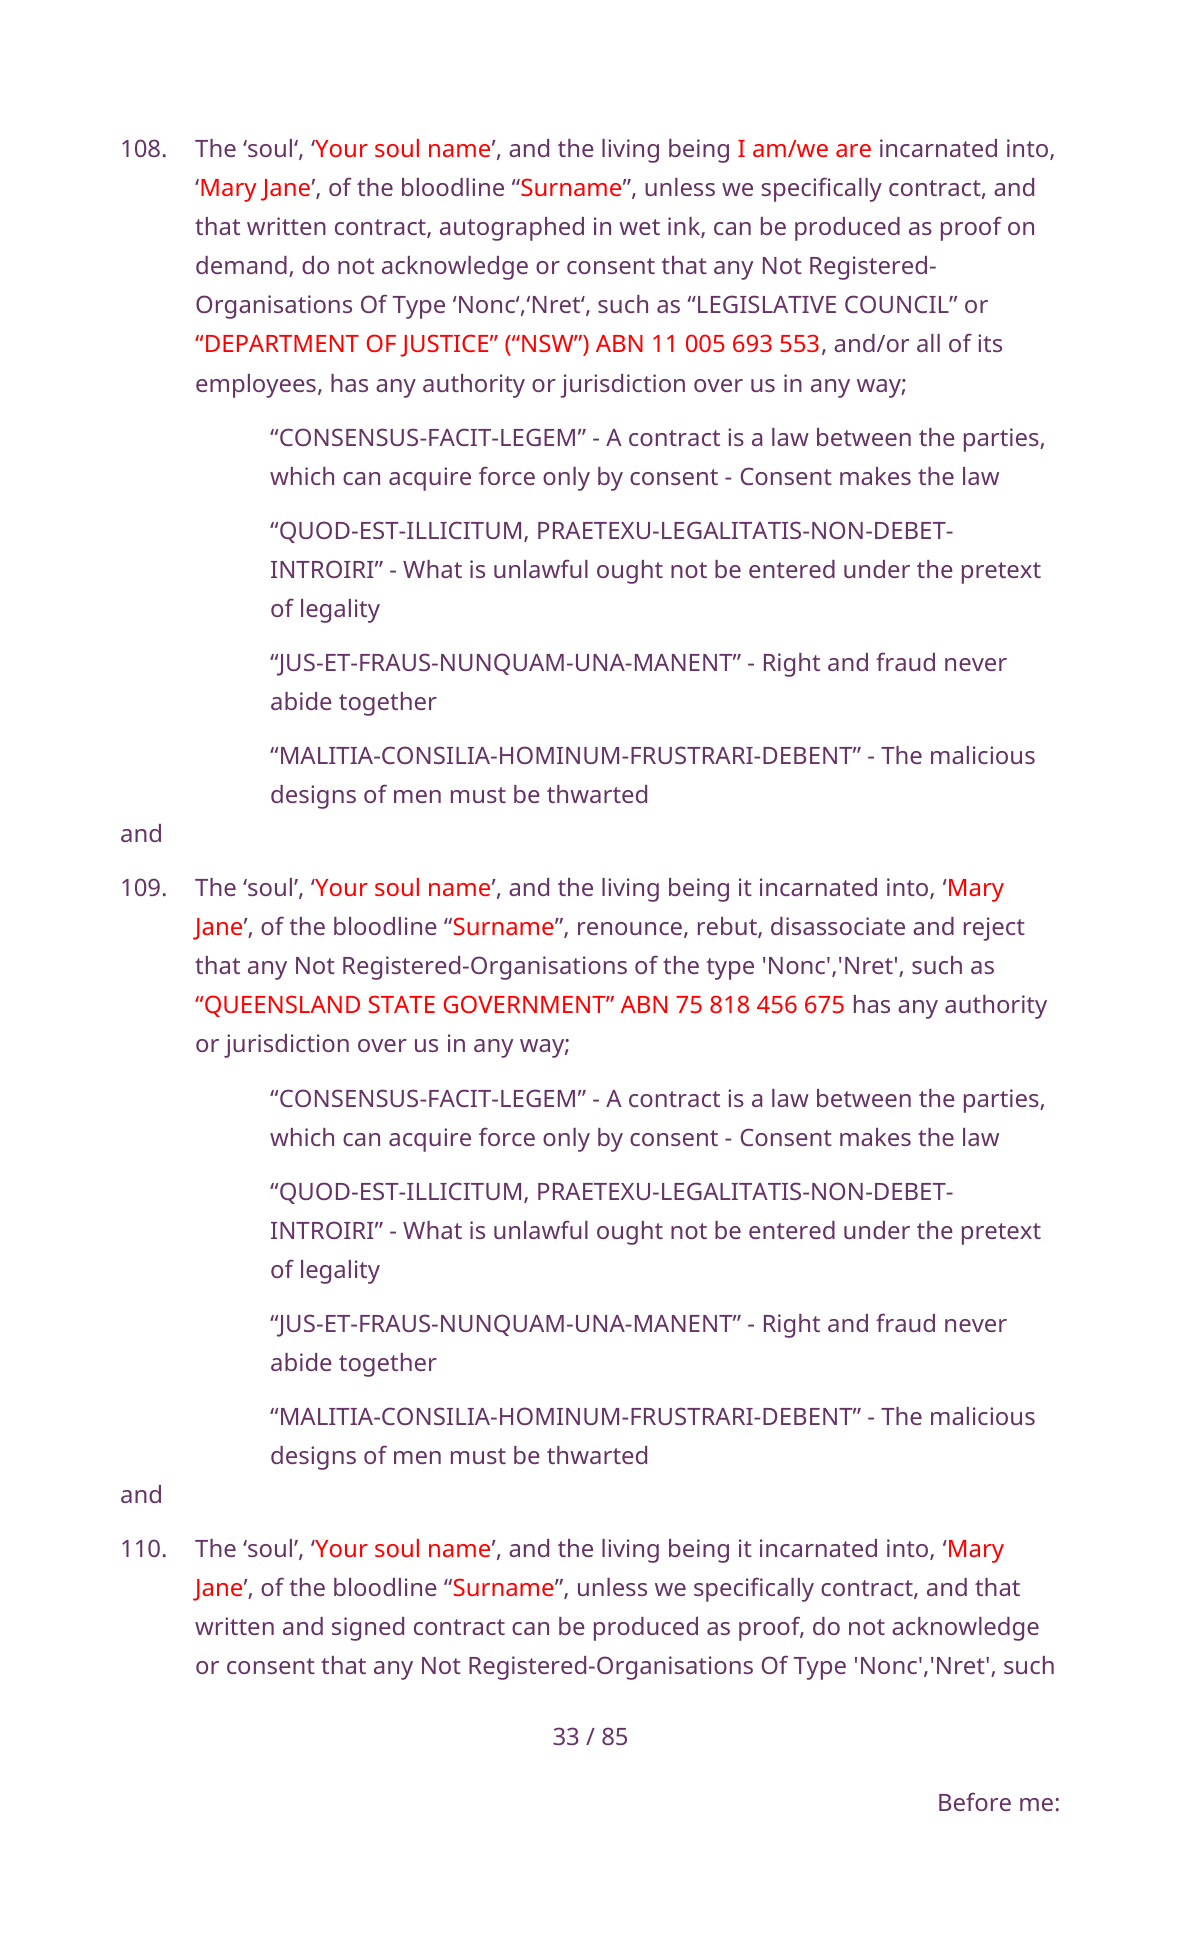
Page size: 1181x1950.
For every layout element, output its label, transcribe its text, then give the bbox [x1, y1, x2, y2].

list “Consensus-facit-legem” - A contract is a law between the parties, which can acquire force only by consent - Consent makes the law [232, 420, 1061, 492]
list “MALITIA-CONSILIA-HOMINUM-FRUSTRARI-DEBENT” - The malicious designs of men must be thwarted [232, 739, 1061, 811]
list The ‘soul’, ‘Your soul name’, and the living being it incarnated into, ‘Mary Jane’, of the bloodline “Surname”, renounce, rebut, disassociate and reject that any Not Registered-Organisations of the type 'Nonc','Nret', such as “QUEENSLAND STATE GOVERNMENT” ABN 75 818 456 675 has any authority or jurisdiction over us in any way; [120, 871, 1061, 1060]
list “QUOD-EST-ILLICITUM, PRAETEXU-LEGALITATIS-NON-DEBET-INTROIRI” - What is unlawful ought not be entered under the pretext of legality [232, 513, 1061, 624]
list “JUS-ET-FRAUS-NUNQUAM-UNA-MANENT” - Right and fraud never abide together [232, 1307, 1061, 1378]
list “JUS-ET-FRAUS-NUNQUAM-UNA-MANENT” - Right and fraud never abide together [232, 646, 1061, 717]
list and [120, 1478, 1061, 1511]
list “QUOD-EST-ILLICITUM, PRAETEXU-LEGALITATIS-NON-DEBET-INTROIRI” - What is unlawful ought not be entered under the pretext of legality [232, 1174, 1061, 1285]
list “MALITIA-CONSILIA-HOMINUM-FRUSTRARI-DEBENT” - The malicious designs of men must be thwarted [232, 1400, 1061, 1471]
list “Consensus-facit-legem” - A contract is a law between the parties, which can acquire force only by consent - Consent makes the law [232, 1081, 1061, 1153]
list The ‘soul’, ‘Your soul name’, and the living being it incarnated into, ‘Mary Jane’, of the bloodline “Surname”, unless we specifically contract, and that written and signed contract can be produced as proof, do not acknowledge or consent that any Not Registered-Organisations Of Type 'Nonc','Nret', such [120, 1532, 1061, 1682]
list and [120, 817, 1061, 849]
list The ‘soul‘, ‘Your soul name’, and the living being I am/we are incarnated into, ‘Mary Jane’, of the bloodline “Surname”, unless we specifically contract, and that written contract, autographed in wet ink, can be produced as proof on demand, do not acknowledge or consent that any Not Registered-Organisations Of Type ‘Nonc‘,‘Nret‘, such as “LEGISLATIVE COUNCIL” or “DEPARTMENT OF JUSTICE” (“NSW”) ABN 11 005 693 553, and/or all of its employees, has any authority or jurisdiction over us in any way; [120, 132, 1061, 399]
